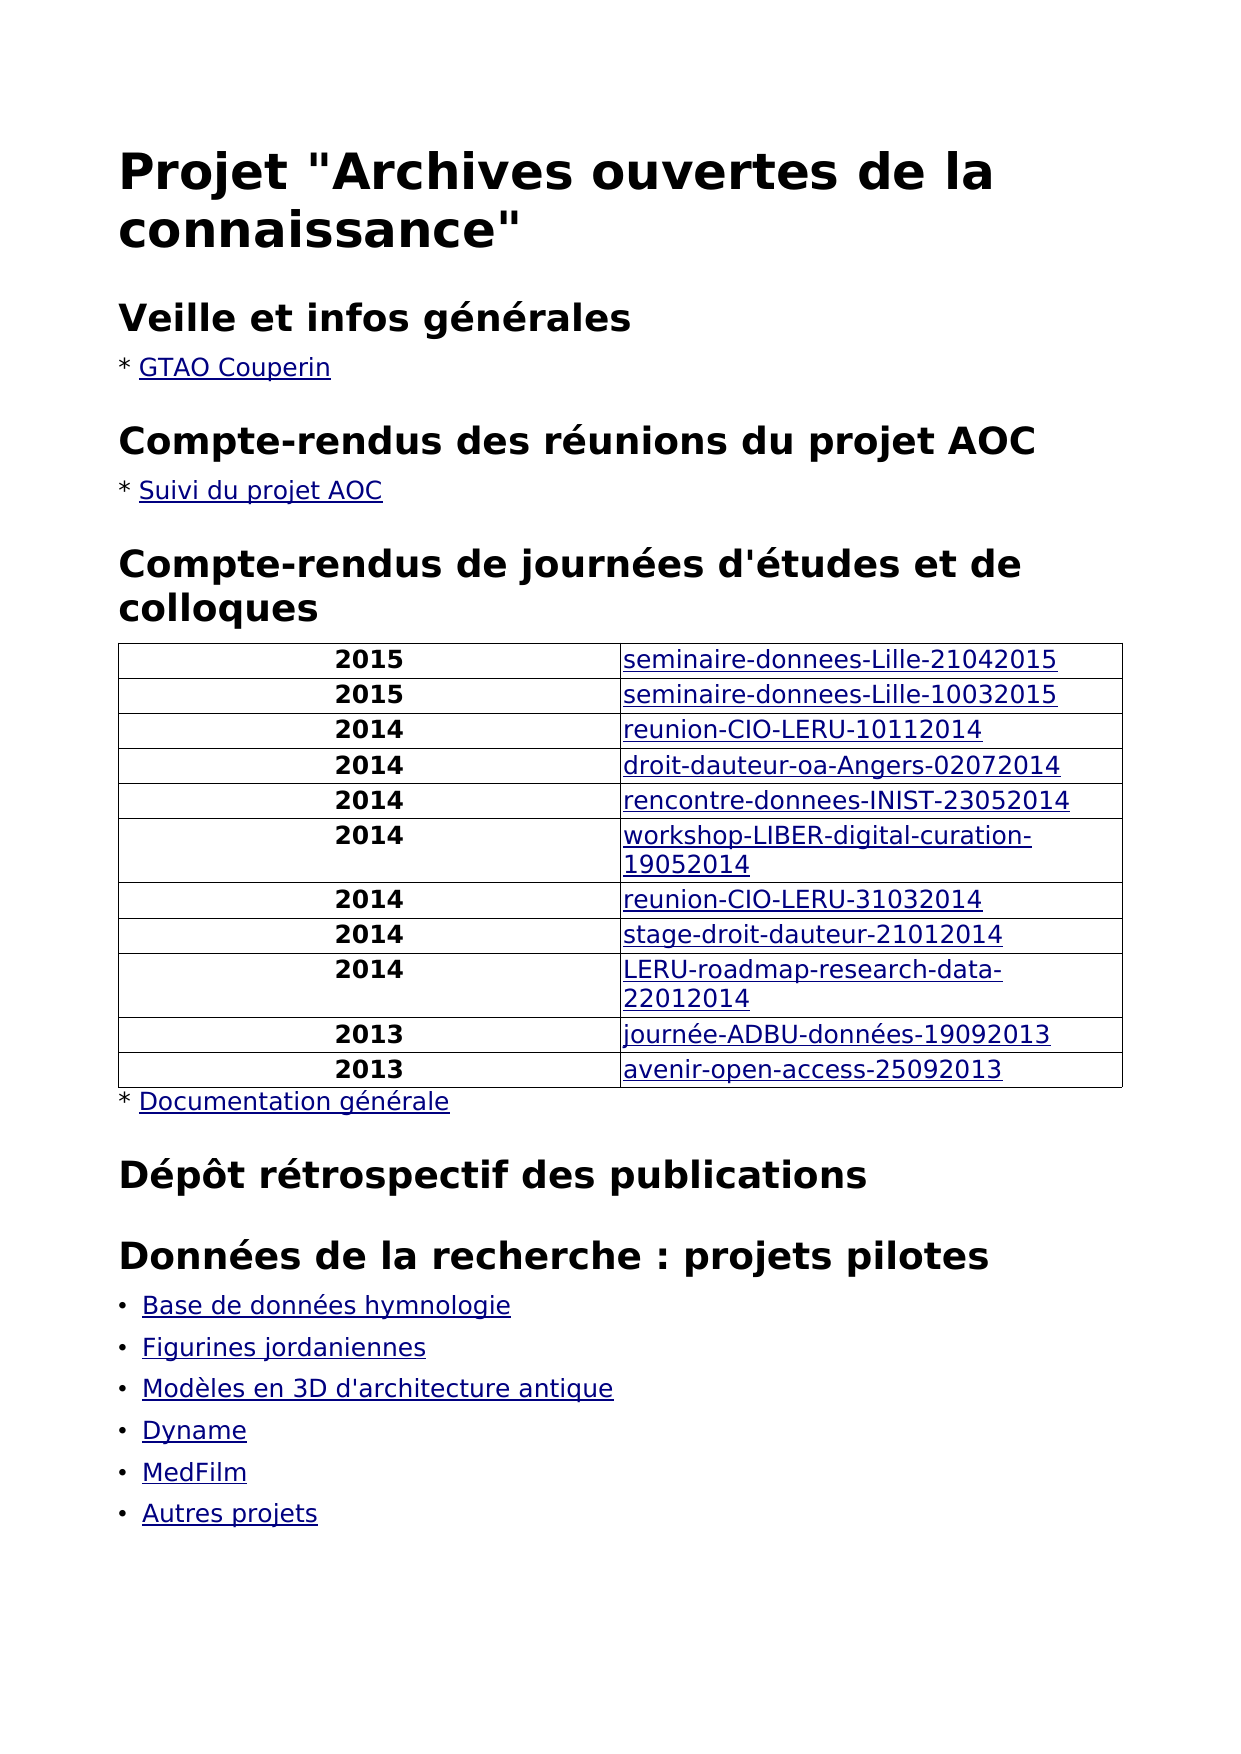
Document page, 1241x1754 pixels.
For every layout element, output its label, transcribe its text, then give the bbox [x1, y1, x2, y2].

subtitle Dépôt rétrospectif des publications [118, 1154, 1122, 1197]
text * Documentation générale [118, 1088, 1122, 1116]
table_header 2015 [119, 644, 620, 678]
table_cell stage-droit-dauteur-21012014 [621, 919, 1122, 952]
list Figurines jordaniennes [118, 1333, 1122, 1362]
table_cell 2014 [119, 954, 620, 1017]
table_cell workshop-LIBER-digital-curation-19052014 [621, 819, 1122, 882]
table_cell 2014 [119, 883, 620, 917]
text * Suivi du projet AOC [118, 476, 1122, 505]
table_cell 2014 [119, 919, 620, 952]
table_cell rencontre-donnees-INIST-23052014 [621, 784, 1122, 818]
subtitle Veille et infos générales [118, 297, 1122, 341]
table_cell avenir-open-access-25092013 [621, 1053, 1122, 1087]
list MedFilm [118, 1458, 1122, 1487]
table_cell reunion-CIO-LERU-10112014 [621, 714, 1122, 748]
list Autres projets [118, 1499, 1122, 1528]
table_cell 2015 [119, 679, 620, 713]
table_cell 2014 [119, 784, 620, 818]
subtitle Projet "Archives ouvertes de la connaissance" [118, 143, 1122, 259]
table_cell 2014 [119, 749, 620, 783]
table_cell seminaire-donnees-Lille-10032015 [621, 679, 1122, 713]
text * GTAO Couperin [118, 353, 1122, 382]
table_cell droit-dauteur-oa-Angers-02072014 [621, 749, 1122, 783]
table_cell 2014 [119, 714, 620, 748]
table_header seminaire-donnees-Lille-21042015 [621, 644, 1122, 678]
list Dyname [118, 1416, 1122, 1445]
subtitle Données de la recherche : projets pilotes [118, 1235, 1122, 1278]
subtitle Compte-rendus des réunions du projet AOC [118, 420, 1122, 463]
list Base de données hymnologie [118, 1291, 1122, 1320]
table_cell journée-ADBU-données-19092013 [621, 1018, 1122, 1052]
subtitle Compte-rendus de journées d'études et de colloques [118, 543, 1122, 630]
table_cell 2013 [119, 1053, 620, 1087]
table_cell 2013 [119, 1018, 620, 1052]
list Modèles en 3D d'architecture antique [118, 1374, 1122, 1403]
table_cell reunion-CIO-LERU-31032014 [621, 883, 1122, 917]
table_cell 2014 [119, 819, 620, 882]
table_cell LERU-roadmap-research-data-22012014 [621, 954, 1122, 1017]
